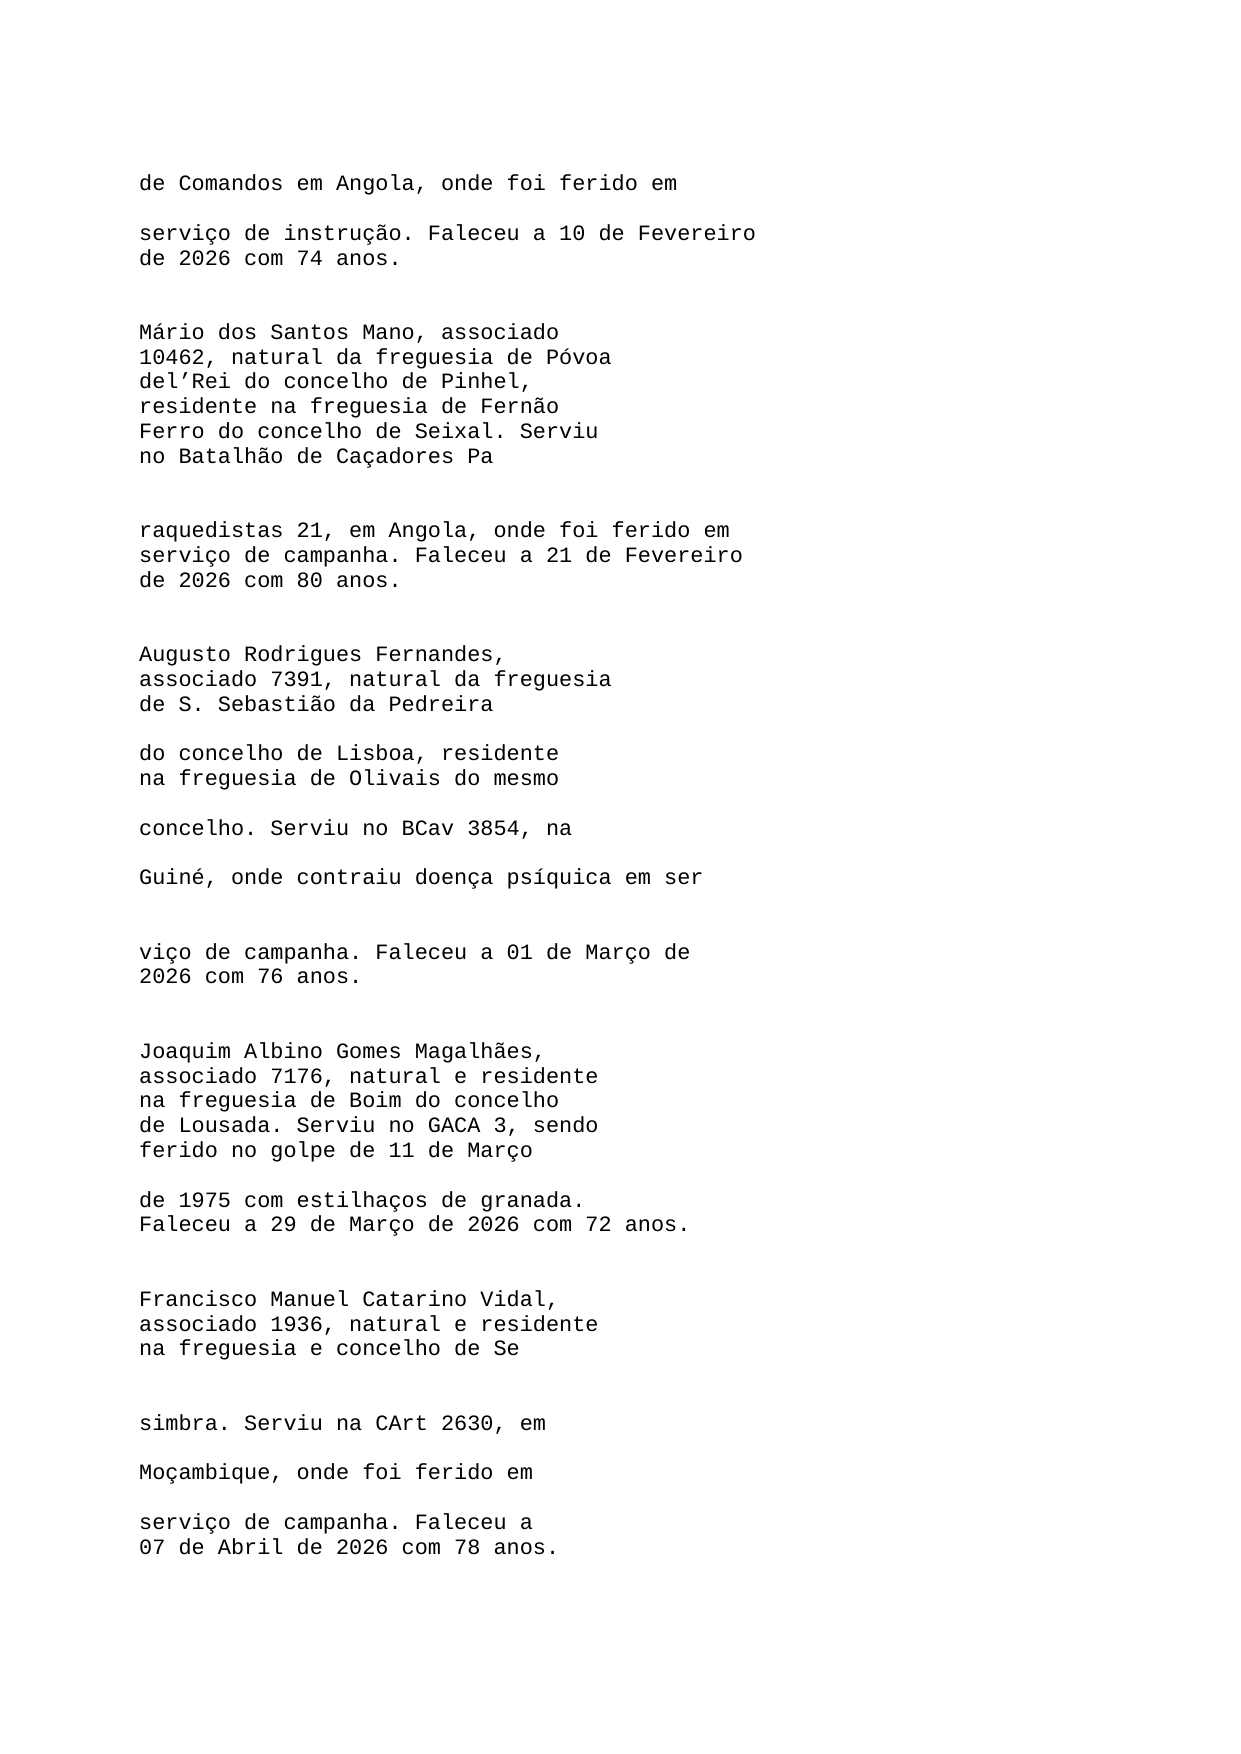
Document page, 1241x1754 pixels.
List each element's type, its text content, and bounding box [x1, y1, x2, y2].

text do concelho de Lisboa, residente [139, 743, 1101, 767]
text serviço de instrução. Faleceu a 10 de Fevereiro [139, 222, 1101, 247]
text na freguesia de Boim do concelho [139, 1090, 1101, 1114]
text na freguesia e concelho de Se [139, 1338, 1101, 1362]
text de 2026 com 74 anos. [139, 247, 1101, 272]
text raquedistas 21, em Angola, onde foi ferido em [139, 519, 1101, 544]
text associado 7391, natural da freguesia [139, 668, 1101, 693]
text de S. Sebastião da Pedreira [139, 693, 1101, 718]
text de 1975 com estilhaços de granada. [139, 1189, 1101, 1214]
text na freguesia de Olivais do mesmo [139, 767, 1101, 792]
text Moçambique, onde foi ferido em [139, 1462, 1101, 1486]
text Francisco Manuel Catarino Vidal, [139, 1288, 1101, 1313]
text concelho. Serviu no BCav 3854, na [139, 817, 1101, 842]
text 2026 com 76 anos. [139, 966, 1101, 991]
text de Lousada. Serviu no GACA 3, sendo [139, 1114, 1101, 1139]
text associado 1936, natural e residente [139, 1313, 1101, 1338]
text de 2026 com 80 anos. [139, 569, 1101, 594]
text del’Rei do concelho de Pinhel, [139, 371, 1101, 396]
text residente na freguesia de Fernão [139, 396, 1101, 420]
text Mário dos Santos Mano, associado [139, 321, 1101, 346]
text 07 de Abril de 2026 com 78 anos. [139, 1536, 1101, 1561]
text serviço de campanha. Faleceu a 21 de Fevereiro [139, 544, 1101, 569]
text de Comandos em Angola, onde foi ferido em [139, 172, 1101, 197]
text 10462, natural da freguesia de Póvoa [139, 346, 1101, 371]
text associado 7176, natural e residente [139, 1065, 1101, 1090]
text no Batalhão de Caçadores Pa [139, 445, 1101, 470]
text serviço de campanha. Faleceu a [139, 1511, 1101, 1536]
text ferido no golpe de 11 de Março [139, 1139, 1101, 1164]
text simbra. Serviu na CArt 2630, em [139, 1412, 1101, 1437]
text Faleceu a 29 de Março de 2026 com 72 anos. [139, 1214, 1101, 1238]
text Ferro do concelho de Seixal. Serviu [139, 420, 1101, 445]
text Augusto Rodrigues Fernandes, [139, 643, 1101, 668]
text viço de campanha. Faleceu a 01 de Março de [139, 941, 1101, 966]
text Joaquim Albino Gomes Magalhães, [139, 1040, 1101, 1065]
text Guiné, onde contraiu doença psíquica em ser [139, 867, 1101, 891]
